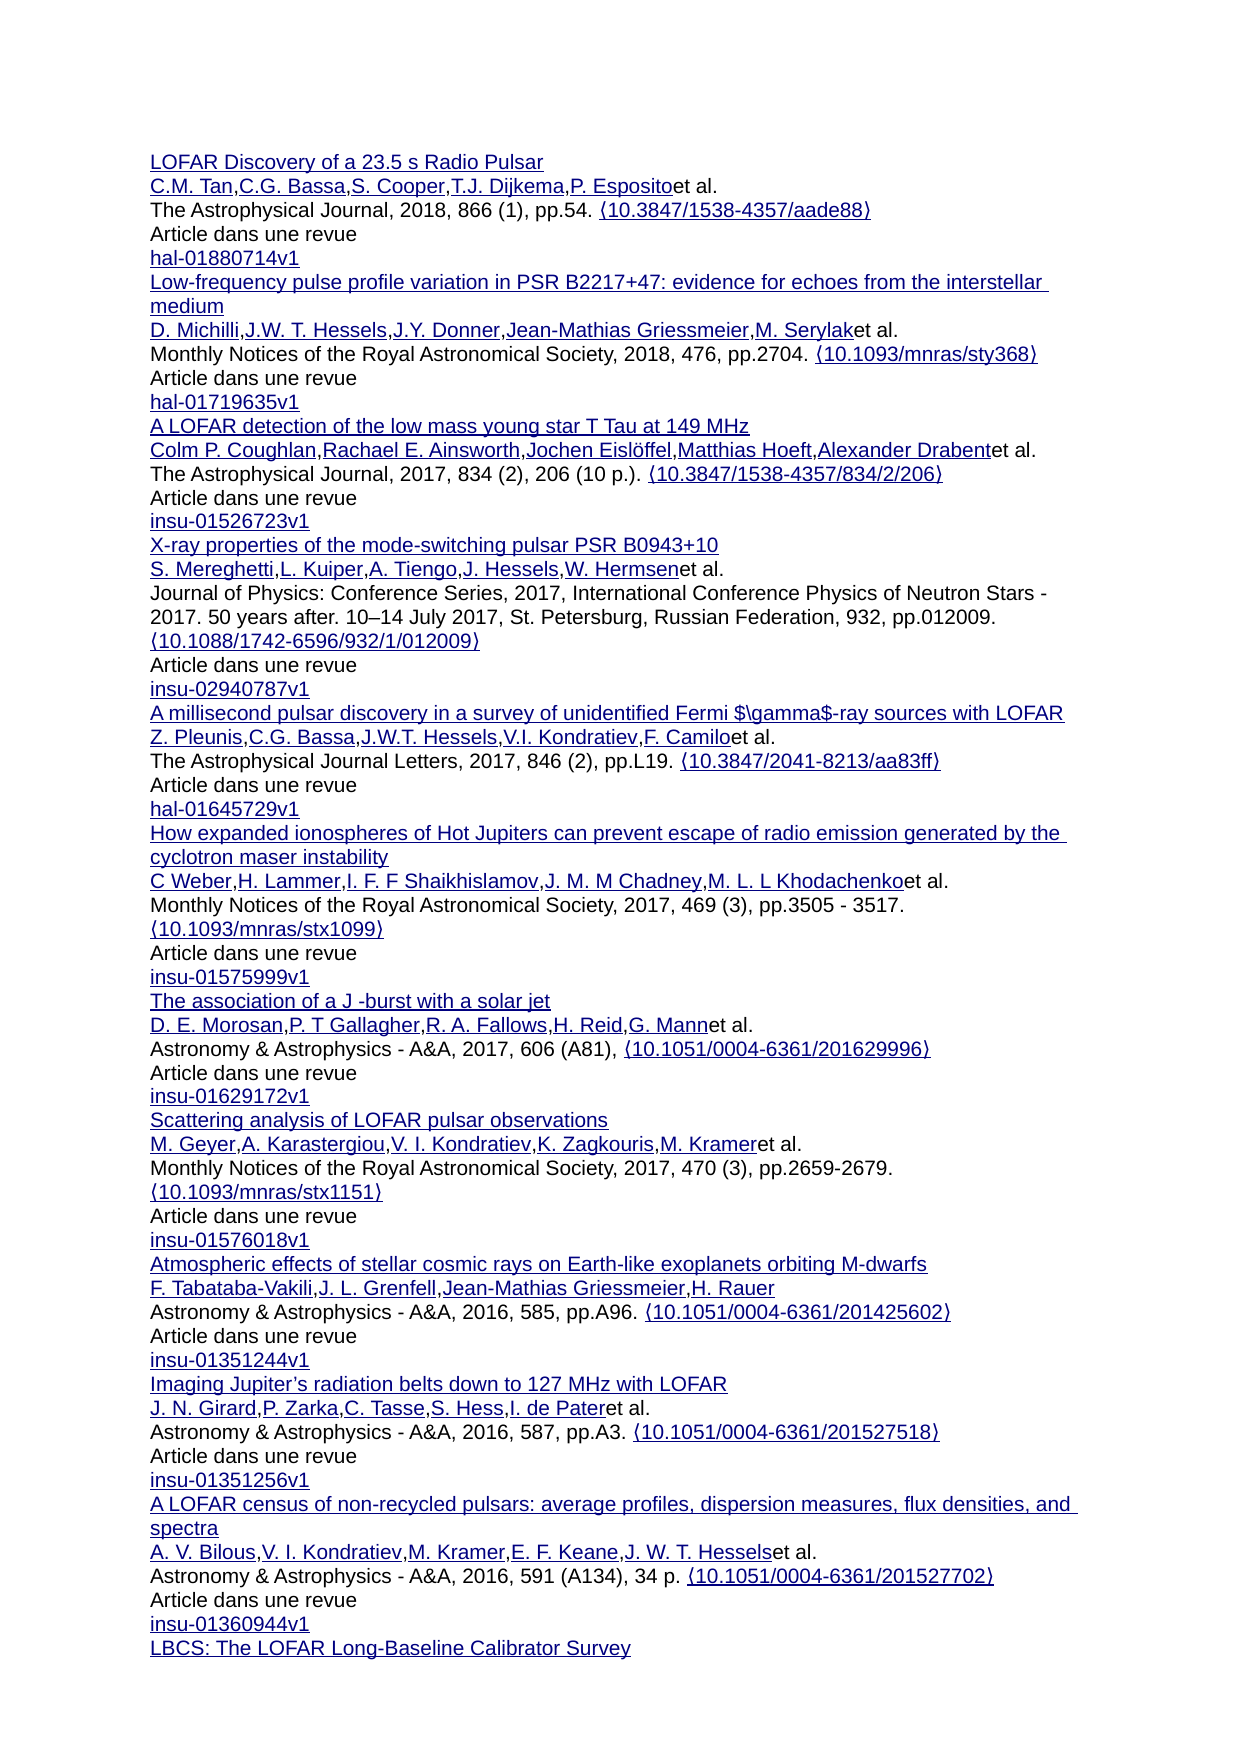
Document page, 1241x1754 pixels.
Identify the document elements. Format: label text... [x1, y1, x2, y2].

table_cell Atmospheric effects of stellar cosmic rays on Earth-like exoplanets orbiting M-dwarfs F. Tabataba-Vakili,J. L. Grenfell,Jean-Mathias Griessmeier,H. Rauer Astronomy & Astrophysics - A&A, 2016, 585, pp.A96. ⟨10.1051/0004-6361/201425602⟩ Article dans une revue insu-01351244v1 [150, 1252, 1090, 1372]
table_cell A LOFAR census of non-recycled pulsars: average profiles, dispersion measures, flux densities, and spectra A. V. Bilous,V. I. Kondratiev,M. Kramer,E. F. Keane,J. W. T. Hesselset al. Astronomy & Astrophysics - A&A, 2016, 591 (A134), 34 p. ⟨10.1051/0004-6361/201527702⟩ Article dans une revue insu-01360944v1 [150, 1492, 1090, 1635]
table_cell LBCS: The LOFAR Long-Baseline Calibrator Survey [150, 1635, 1090, 1659]
table_cell A LOFAR detection of the low mass young star T Tau at 149 MHz Colm P. Coughlan,Rachael E. Ainsworth,Jochen Eislöffel,Matthias Hoeft,Alexander Drabentet al. The Astrophysical Journal, 2017, 834 (2), 206 (10 p.). ⟨10.3847/1538-4357/834/2/206⟩ Article dans une revue insu-01526723v1 [150, 414, 1090, 533]
table_cell How expanded ionospheres of Hot Jupiters can prevent escape of radio emission generated by the cyclotron maser instability C Weber,H. Lammer,I. F. F Shaikhislamov,J. M. M Chadney,M. L. L Khodachenkoet al. Monthly Notices of the Royal Astronomical Society, 2017, 469 (3), pp.3505 - 3517. ⟨10.1093/mnras/stx1099⟩ Article dans une revue insu-01575999v1 [150, 821, 1090, 988]
table_cell The association of a J -burst with a solar jet D. E. Morosan,P. T Gallagher,R. A. Fallows,H. Reid,G. Mannet al. Astronomy & Astrophysics - A&A, 2017, 606 (A81), ⟨10.1051/0004-6361/201629996⟩ Article dans une revue insu-01629172v1 [150, 989, 1090, 1108]
table_cell A millisecond pulsar discovery in a survey of unidentified Fermi $\gamma$-ray sources with LOFAR Z. Pleunis,C.G. Bassa,J.W.T. Hessels,V.I. Kondratiev,F. Camiloet al. The Astrophysical Journal Letters, 2017, 846 (2), pp.L19. ⟨10.3847/2041-8213/aa83ff⟩ Article dans une revue hal-01645729v1 [150, 701, 1090, 821]
table_cell Low-frequency pulse profile variation in PSR B2217+47: evidence for echoes from the interstellar medium D. Michilli,J.W. T. Hessels,J.Y. Donner,Jean-Mathias Griessmeier,M. Serylaket al. Monthly Notices of the Royal Astronomical Society, 2018, 476, pp.2704. ⟨10.1093/mnras/sty368⟩ Article dans une revue hal-01719635v1 [150, 270, 1090, 413]
table_cell X-ray properties of the mode-switching pulsar PSR B0943+10 S. Mereghetti,L. Kuiper,A. Tiengo,J. Hessels,W. Hermsenet al. Journal of Physics: Conference Series, 2017, International Conference Physics of Neutron Stars - 2017. 50 years after. 10–14 July 2017, St. Petersburg, Russian Federation, 932, pp.012009. ⟨10.1088/1742-6596/932/1/012009⟩ Article dans une revue insu-02940787v1 [150, 533, 1090, 701]
table_cell Imaging Jupiter’s radiation belts down to 127 MHz with LOFAR J. N. Girard,P. Zarka,C. Tasse,S. Hess,I. de Pateret al. Astronomy & Astrophysics - A&A, 2016, 587, pp.A3. ⟨10.1051/0004-6361/201527518⟩ Article dans une revue insu-01351256v1 [150, 1372, 1090, 1492]
table_cell Scattering analysis of LOFAR pulsar observations M. Geyer,A. Karastergiou,V. I. Kondratiev,K. Zagkouris,M. Krameret al. Monthly Notices of the Royal Astronomical Society, 2017, 470 (3), pp.2659-2679. ⟨10.1093/mnras/stx1151⟩ Article dans une revue insu-01576018v1 [150, 1108, 1090, 1252]
table_cell LOFAR Discovery of a 23.5 s Radio Pulsar C.M. Tan,C.G. Bassa,S. Cooper,T.J. Dijkema,P. Espositoet al. The Astrophysical Journal, 2018, 866 (1), pp.54. ⟨10.3847/1538-4357/aade88⟩ Article dans une revue hal-01880714v1 [150, 150, 1090, 270]
